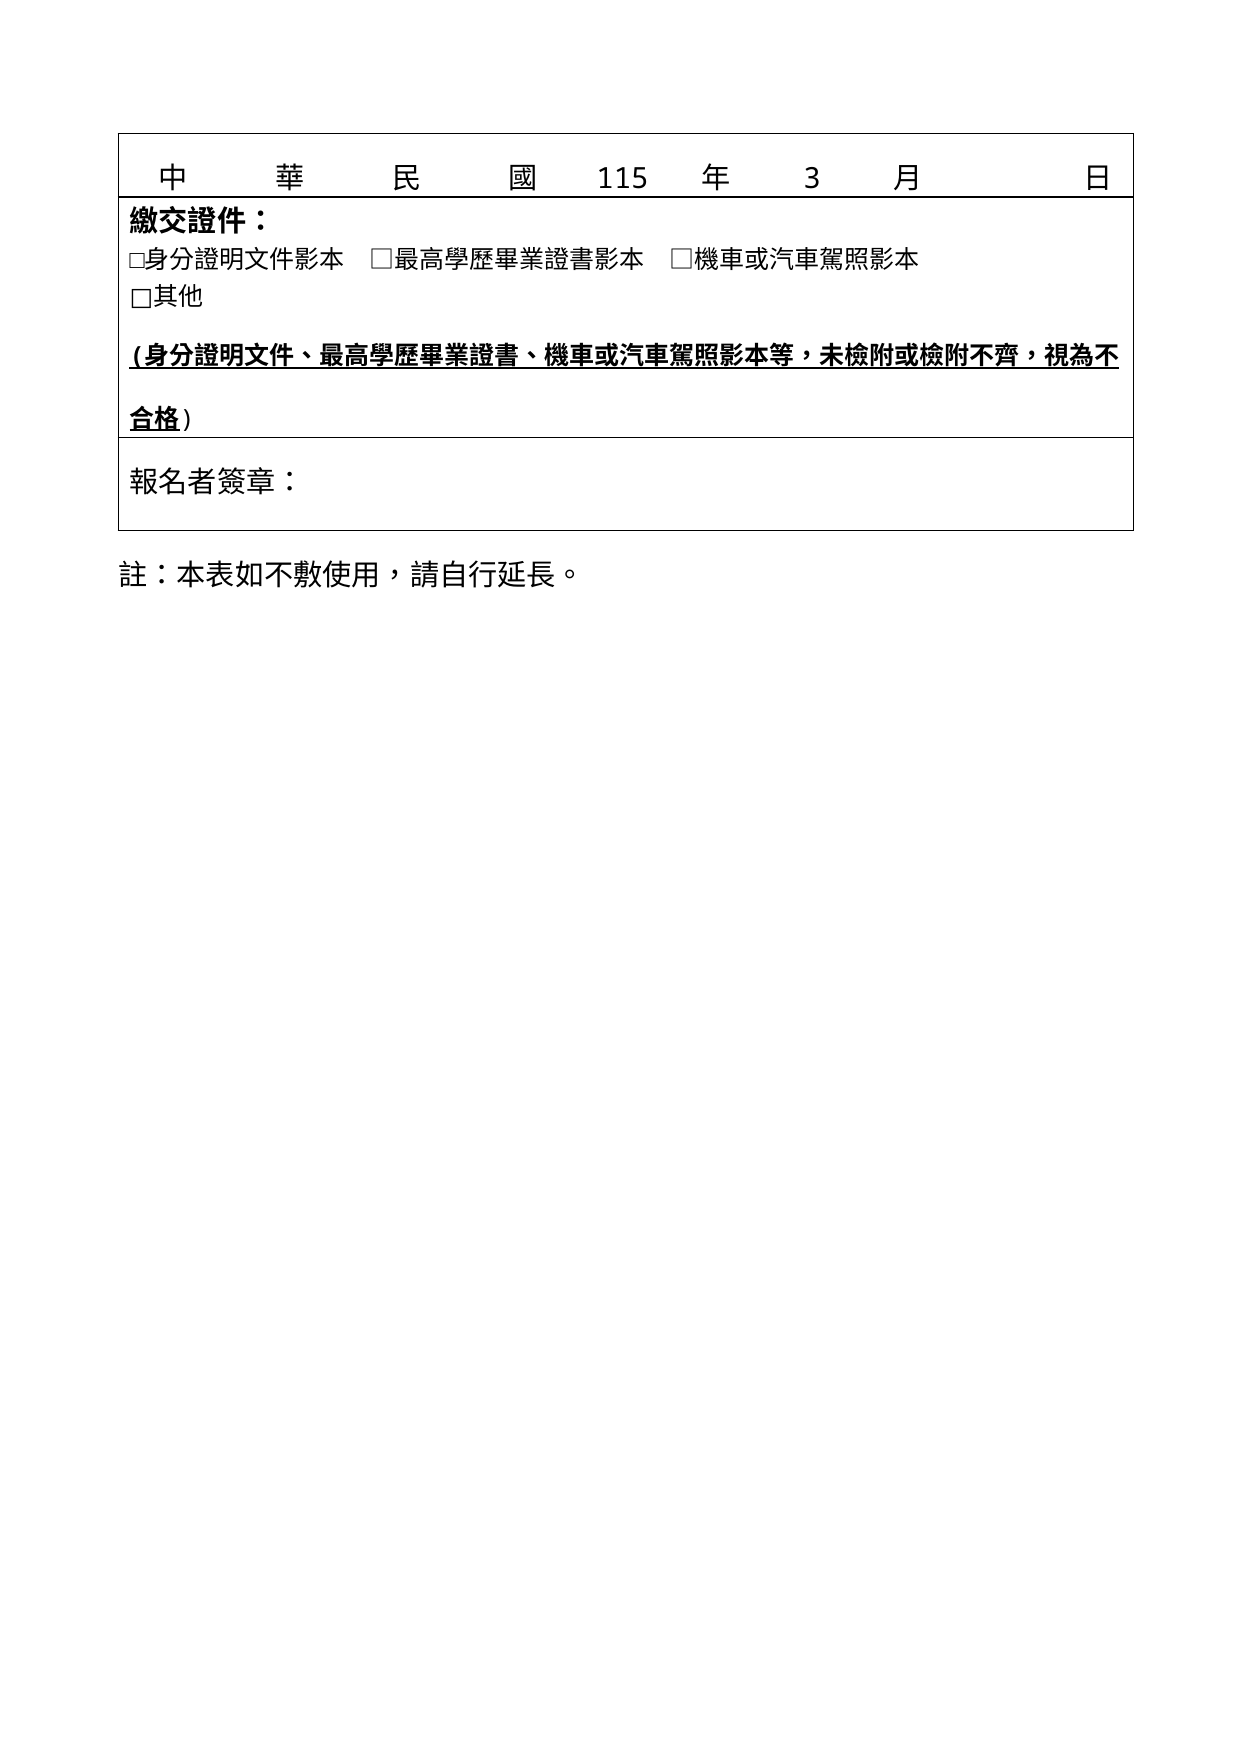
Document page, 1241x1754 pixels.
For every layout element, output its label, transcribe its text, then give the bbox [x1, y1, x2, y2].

text 註：本表如不敷使用，請自行延長。 [118, 531, 1122, 593]
table_cell 中 華 民 國 115 年 3 月 日 [119, 134, 1133, 196]
table_cell 報名者簽章： [119, 438, 1133, 530]
table_cell 繳交證件： □身分證明文件影本 □最高學歷畢業證書影本 □機車或汽車駕照影本 □其他 (身分證明文件、最高學歷畢業證書、機車或汽車駕照影本等，未檢附或檢附不齊，視為不合格) [119, 198, 1133, 437]
